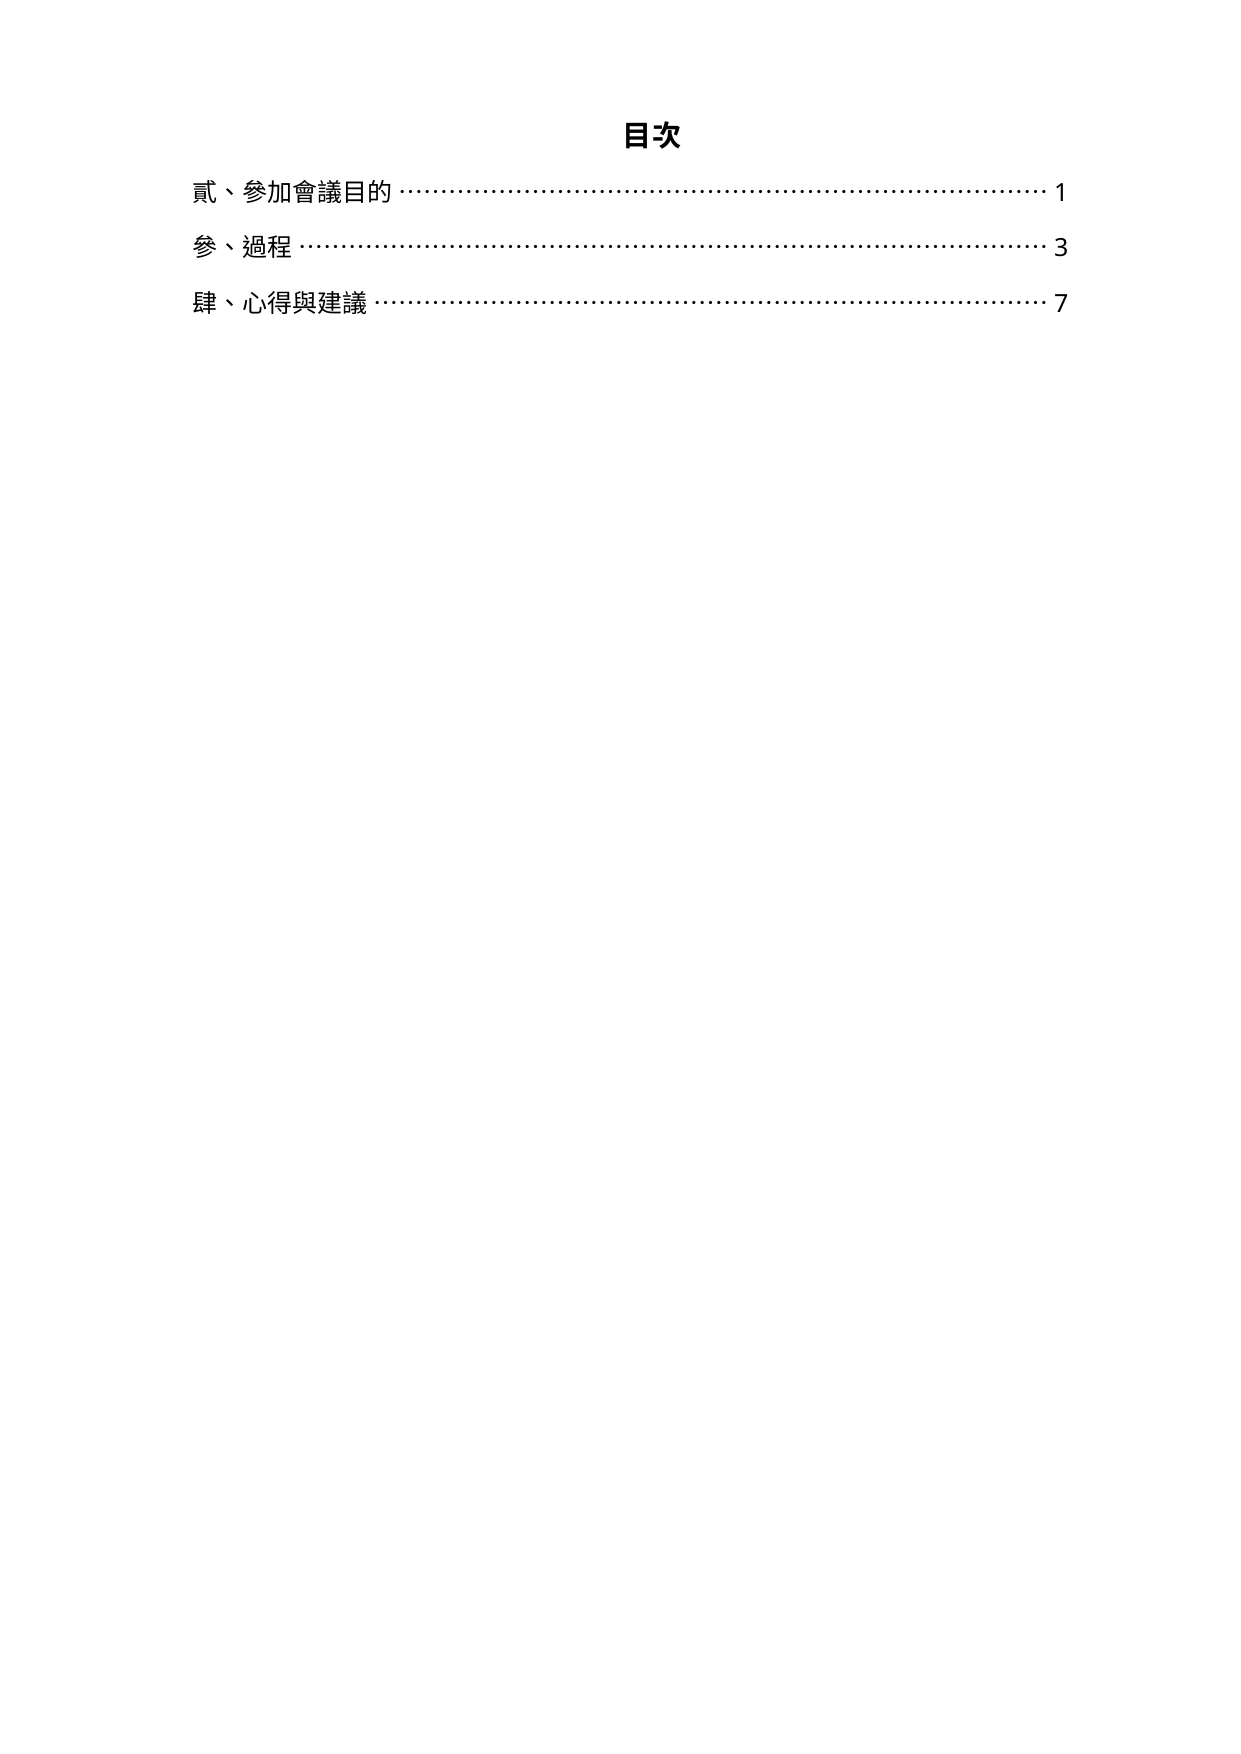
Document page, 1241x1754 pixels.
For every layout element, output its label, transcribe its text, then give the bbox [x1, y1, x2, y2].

text 貳、參加會議目的 …………………………………………………………………… 1 [59, 171, 1202, 209]
text 參、過程 ……………………………………………………………………………… 3 [59, 227, 1202, 264]
text 肆、心得與建議 ……………………………………………………………………… 7 [59, 283, 1202, 320]
text 目次 [89, 96, 1152, 171]
